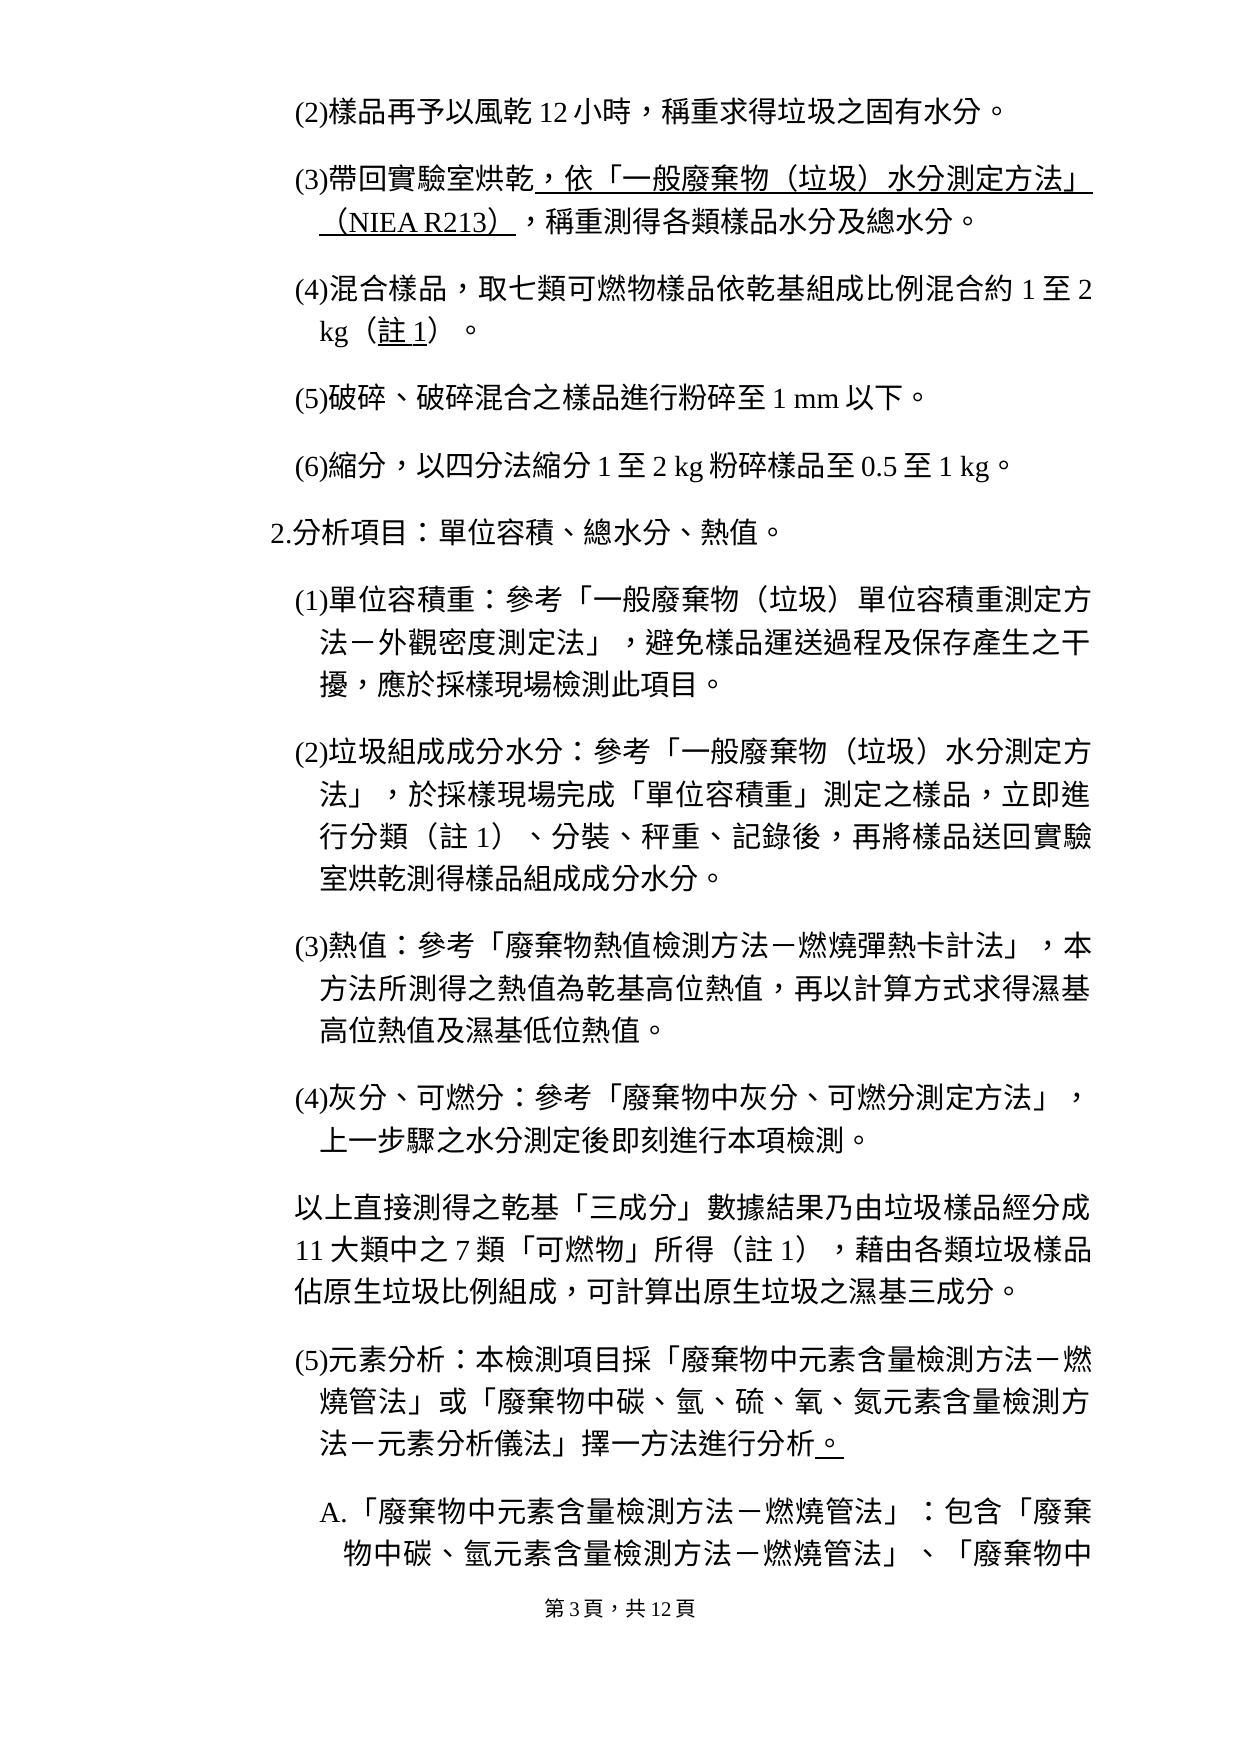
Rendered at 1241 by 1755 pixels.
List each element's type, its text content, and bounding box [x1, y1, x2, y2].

subtitle A.「廢棄物中元素含量檢測方法－燃燒管法」：包含「廢棄物中碳、氫元素含量檢測方法－燃燒管法」、「廢棄物中 [319, 1488, 1093, 1573]
text (4)混合樣品，取七類可燃物樣品依乾基組成比例混合約1至2 kg（註1）。 [294, 266, 1093, 350]
subtitle (2)垃圾組成成分水分：參考「一般廢棄物（垃圾）水分測定方法」，於採樣現場完成「單位容積重」測定之樣品，立即進行分類（註1）、分裝、秤重、記錄後，再將樣品送回實驗室烘乾測得樣品組成成分水分。 [294, 729, 1093, 898]
subtitle (3)熱值：參考「廢棄物熱值檢測方法－燃燒彈熱卡計法」，本方法所測得之熱值為乾基高位熱值，再以計算方式求得濕基高位熱值及濕基低位熱值。 [294, 923, 1093, 1050]
subtitle (1)單位容積重：參考「一般廢棄物（垃圾）單位容積重測定方法－外觀密度測定法」，避免樣品運送過程及保存產生之干擾，應於採樣現場檢測此項目。 [294, 577, 1093, 704]
text (3)帶回實驗室烘乾，依「一般廢棄物（垃圾）水分測定方法」（NIEA R213），稱重測得各類樣品水分及總水分。 [294, 156, 1093, 241]
subtitle (4)灰分、可燃分：參考「廢棄物中灰分、可燃分測定方法」，上一步驟之水分測定後即刻進行本項檢測。 [294, 1075, 1093, 1159]
subtitle 2.分析項目：單位容積、總水分、熱值。 [270, 510, 1093, 552]
subtitle (5)元素分析：本檢測項目採「廢棄物中元素含量檢測方法－燃燒管法」或「廢棄物中碳、氫、硫、氧、氮元素含量檢測方法－元素分析儀法」擇一方法進行分析。 [294, 1336, 1093, 1463]
subtitle 以上直接測得之乾基「三成分」數據結果乃由垃圾樣品經分成11大類中之7類「可燃物」所得（註1），藉由各類垃圾樣品佔原生垃圾比例組成，可計算出原生垃圾之濕基三成分。 [294, 1184, 1093, 1311]
text (2)樣品再予以風乾12小時，稱重求得垃圾之固有水分。 [294, 89, 1093, 131]
text (6)縮分，以四分法縮分1至2 kg粉碎樣品至0.5至1 kg。 [294, 442, 1093, 485]
text (5)破碎、破碎混合之樣品進行粉碎至1 mm以下。 [294, 375, 1093, 417]
